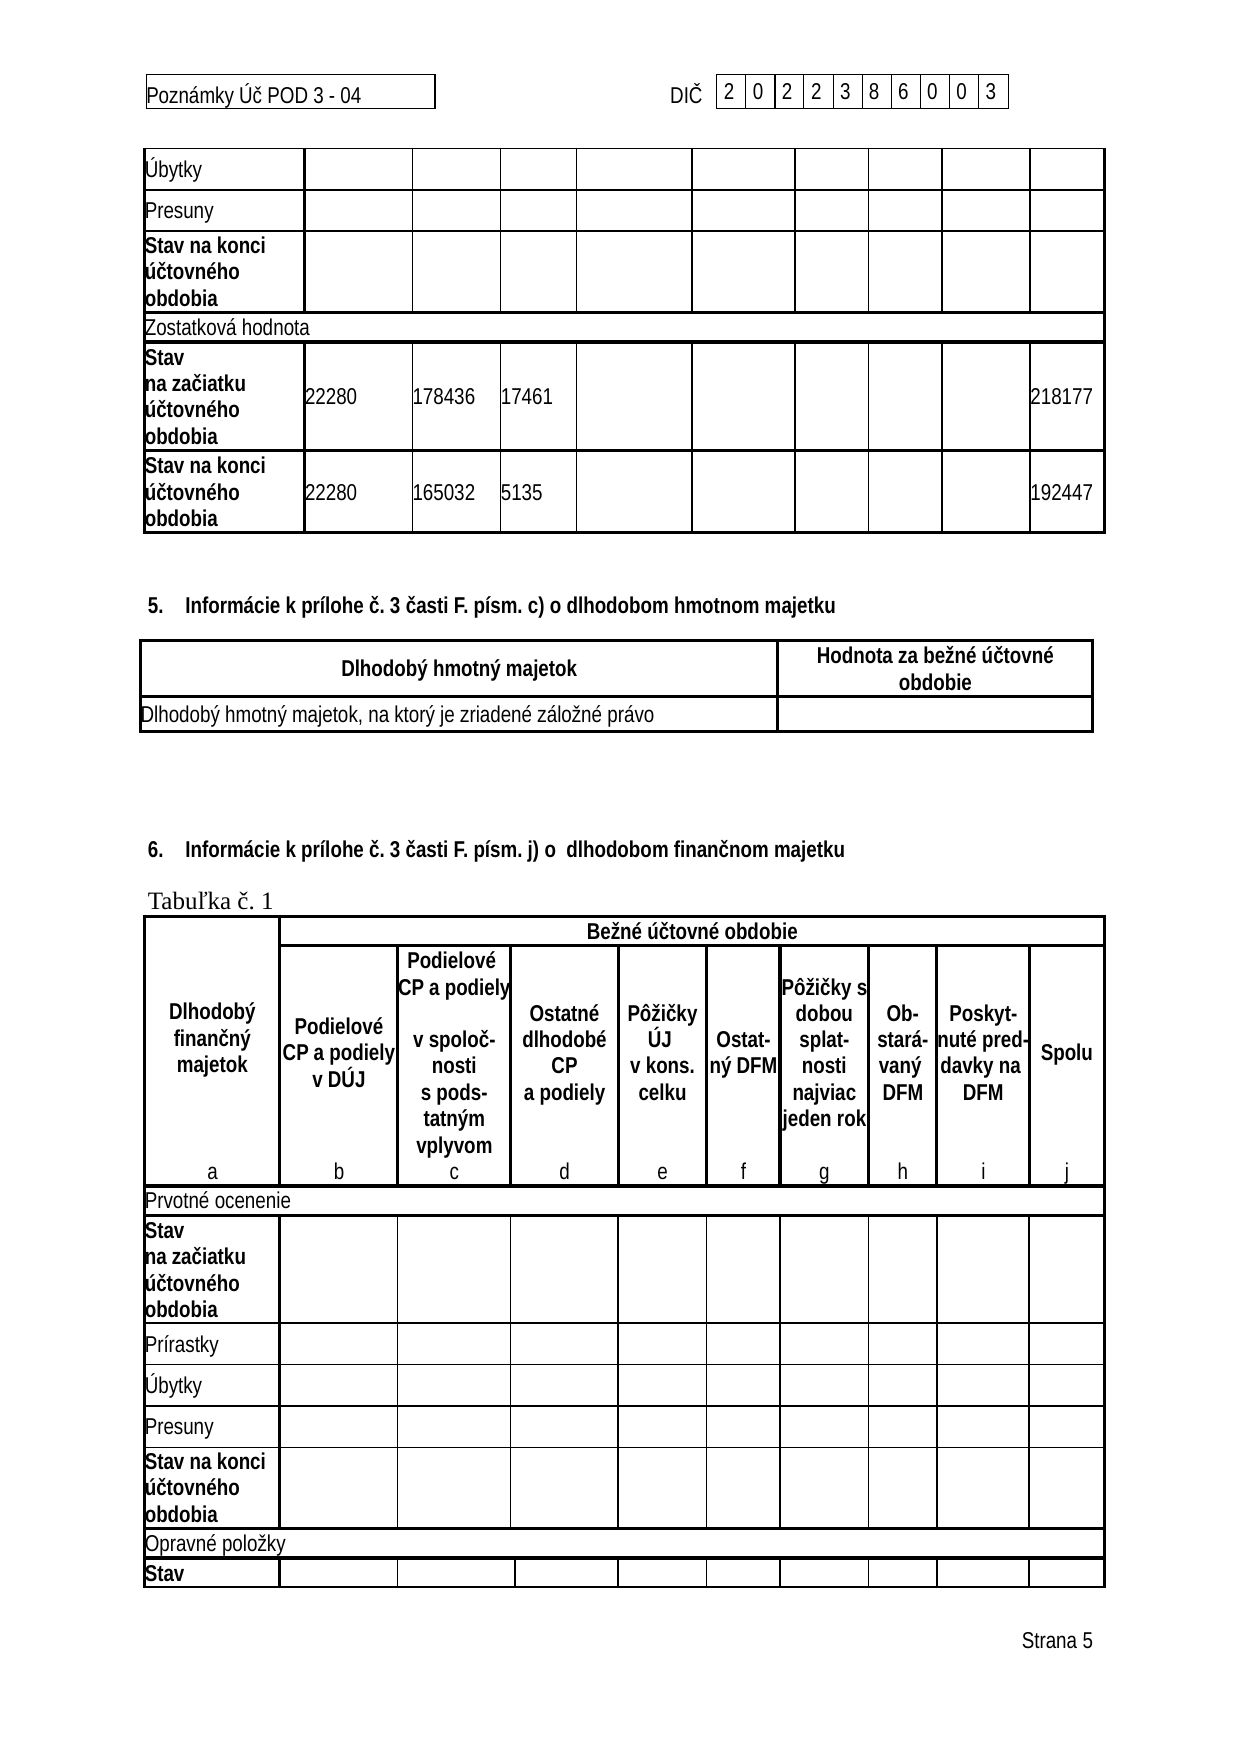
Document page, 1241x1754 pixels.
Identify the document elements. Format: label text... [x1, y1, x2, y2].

text Tabuľka č. 1 [148, 886, 1093, 914]
table_cell [1030, 1217, 1103, 1322]
table_cell [796, 452, 868, 531]
table_cell [693, 344, 794, 449]
table_cell [869, 232, 941, 311]
table_cell [781, 1365, 868, 1405]
table_cell a [146, 1158, 278, 1184]
table_cell [707, 1324, 779, 1364]
table_header Bežné účtovné obdobie [281, 918, 1103, 944]
table_cell [693, 149, 794, 189]
table_cell [779, 698, 1091, 730]
table_cell [619, 1324, 706, 1364]
table_cell Ostat-ný DFM [708, 947, 778, 1158]
table_cell [707, 1448, 779, 1527]
table_cell [693, 232, 794, 311]
table_cell 218177 [1031, 344, 1103, 449]
table_cell [281, 1448, 397, 1527]
table_cell [511, 1407, 617, 1446]
table_cell [869, 1365, 936, 1405]
table_cell [693, 452, 794, 531]
table_cell [501, 191, 576, 230]
table_cell [938, 1560, 1028, 1586]
table_cell [281, 1324, 397, 1364]
table_cell [281, 1365, 397, 1405]
table_cell [796, 344, 868, 449]
table_cell [306, 232, 412, 311]
table_cell [1030, 1407, 1103, 1446]
table_cell Dlhodobý hmotný majetok, na ktorý je zriadené záložné právo [142, 698, 776, 730]
table_cell [413, 232, 500, 311]
table_cell Stav na konci účtovného obdobia [146, 232, 303, 311]
table_cell i [938, 1158, 1028, 1184]
table_cell [869, 1448, 936, 1527]
table_cell 5135 [501, 452, 576, 531]
table_cell Podielové CP a podiely v DÚJ [281, 947, 396, 1158]
table_cell [943, 191, 1029, 230]
table_cell [511, 1365, 617, 1405]
table_cell Prírastky [146, 1324, 278, 1364]
table_cell [869, 1560, 936, 1586]
table_cell [306, 149, 412, 189]
table_cell [1030, 1560, 1103, 1586]
table_cell [577, 232, 691, 311]
table_cell Pôžičky ÚJ v kons. celku [620, 947, 705, 1158]
table_cell d [512, 1158, 617, 1184]
table_cell [943, 232, 1029, 311]
table_cell [398, 1217, 510, 1322]
table_cell [619, 1365, 706, 1405]
table_cell 17461 [501, 344, 576, 449]
table_cell j [1031, 1158, 1103, 1184]
table_cell Ob-stará-vaný DFM [870, 947, 935, 1158]
table_cell Stav na konci účtovného obdobia [146, 452, 303, 531]
table_cell [796, 149, 868, 189]
table_cell [869, 1217, 936, 1322]
table_cell [869, 149, 941, 189]
table_cell [938, 1448, 1028, 1527]
table_cell Úbytky [146, 149, 303, 189]
table_cell Zostatková hodnota [146, 314, 1103, 340]
table_cell [707, 1560, 779, 1586]
table_header Hodnota za bežné účtovné obdobie [779, 642, 1091, 695]
table_cell Spolu [1031, 947, 1103, 1158]
table_cell [796, 191, 868, 230]
table_cell [707, 1217, 779, 1322]
table_cell Stav na začiatku účtovného obdobia [146, 1217, 278, 1322]
table_header Dlhodobý hmotný majetok [142, 642, 776, 695]
table_cell [619, 1448, 706, 1527]
table_cell Stav [146, 1560, 278, 1586]
table_cell 178436 [413, 344, 500, 449]
table_cell [398, 1560, 514, 1586]
table_cell [869, 344, 941, 449]
table_cell b [281, 1158, 396, 1184]
table_cell f [708, 1158, 778, 1184]
table_cell Opravné položky [146, 1530, 1103, 1556]
table_cell [619, 1217, 706, 1322]
table_cell [869, 191, 941, 230]
table_cell [1031, 232, 1103, 311]
table_cell [938, 1217, 1028, 1322]
table_cell 165032 [413, 452, 500, 531]
table_cell [398, 1365, 510, 1405]
table_cell [796, 232, 868, 311]
table_cell [281, 1217, 397, 1322]
table_cell Stav na začiatku účtovného obdobia [146, 344, 303, 449]
table_header Dlhodobý finančný majetok [146, 918, 278, 1158]
table_cell [707, 1365, 779, 1405]
table_cell 22280 [306, 344, 412, 449]
table_cell [781, 1407, 868, 1446]
table_cell [943, 344, 1029, 449]
table_cell [511, 1448, 617, 1527]
table_cell Presuny [146, 1407, 278, 1446]
table_cell Poskyt-nuté pred-davky na DFM [938, 947, 1028, 1158]
table_cell Ostatné dlhodobé CP a podiely [512, 947, 617, 1158]
title Informácie k prílohe č. 3 časti F. písm. j) o dlhodobom finančnom majetku [148, 836, 1093, 863]
table_cell [707, 1407, 779, 1446]
table_cell [577, 344, 691, 449]
table_cell [511, 1217, 617, 1322]
table_cell Pôžičky s dobou splat-nosti najviac jeden rok [782, 947, 867, 1158]
table_cell [516, 1560, 617, 1586]
table_cell 22280 [306, 452, 412, 531]
table_cell 192447 [1031, 452, 1103, 531]
table_cell [501, 232, 576, 311]
table_cell [511, 1324, 617, 1364]
table_cell [1030, 1448, 1103, 1527]
table_cell Stav na konci účtovného obdobia [146, 1448, 278, 1527]
table_cell [1031, 149, 1103, 189]
table_cell [577, 452, 691, 531]
table_cell c [399, 1158, 509, 1184]
table_cell [943, 149, 1029, 189]
table_cell [1030, 1324, 1103, 1364]
table_cell [781, 1560, 868, 1586]
table_cell [1030, 1365, 1103, 1405]
table_cell [938, 1407, 1028, 1446]
table_cell [781, 1448, 868, 1527]
table_cell h [870, 1158, 935, 1184]
table_cell [869, 452, 941, 531]
table_cell [398, 1448, 510, 1527]
table_cell [577, 191, 691, 230]
table_cell [306, 191, 412, 230]
table_cell [619, 1560, 706, 1586]
table_cell [398, 1324, 510, 1364]
table_cell e [620, 1158, 705, 1184]
table_cell Podielové CP a podiely v spoloč-nosti s pods-tatným vplyvom [399, 947, 509, 1158]
table_cell g [782, 1158, 867, 1184]
table_cell [398, 1407, 510, 1446]
table_cell [1031, 191, 1103, 230]
list Informácie k prílohe č. 3 časti F. písm. c) o dlhodobom hmotnom majetku [148, 592, 1093, 618]
table_cell [781, 1324, 868, 1364]
table_cell Presuny [146, 191, 303, 230]
table_cell [413, 191, 500, 230]
table_cell [501, 149, 576, 189]
table_cell [413, 149, 500, 189]
table_cell [781, 1217, 868, 1322]
table_cell [938, 1365, 1028, 1405]
table_cell [693, 191, 794, 230]
table_cell [938, 1324, 1028, 1364]
table_cell [281, 1407, 397, 1446]
table_cell [869, 1407, 936, 1446]
table_cell [281, 1560, 397, 1586]
table_cell Prvotné ocenenie [146, 1188, 1103, 1214]
table_cell [943, 452, 1029, 531]
table_cell [869, 1324, 936, 1364]
table_cell [619, 1407, 706, 1446]
table_cell [577, 149, 691, 189]
table_cell Úbytky [146, 1365, 278, 1405]
